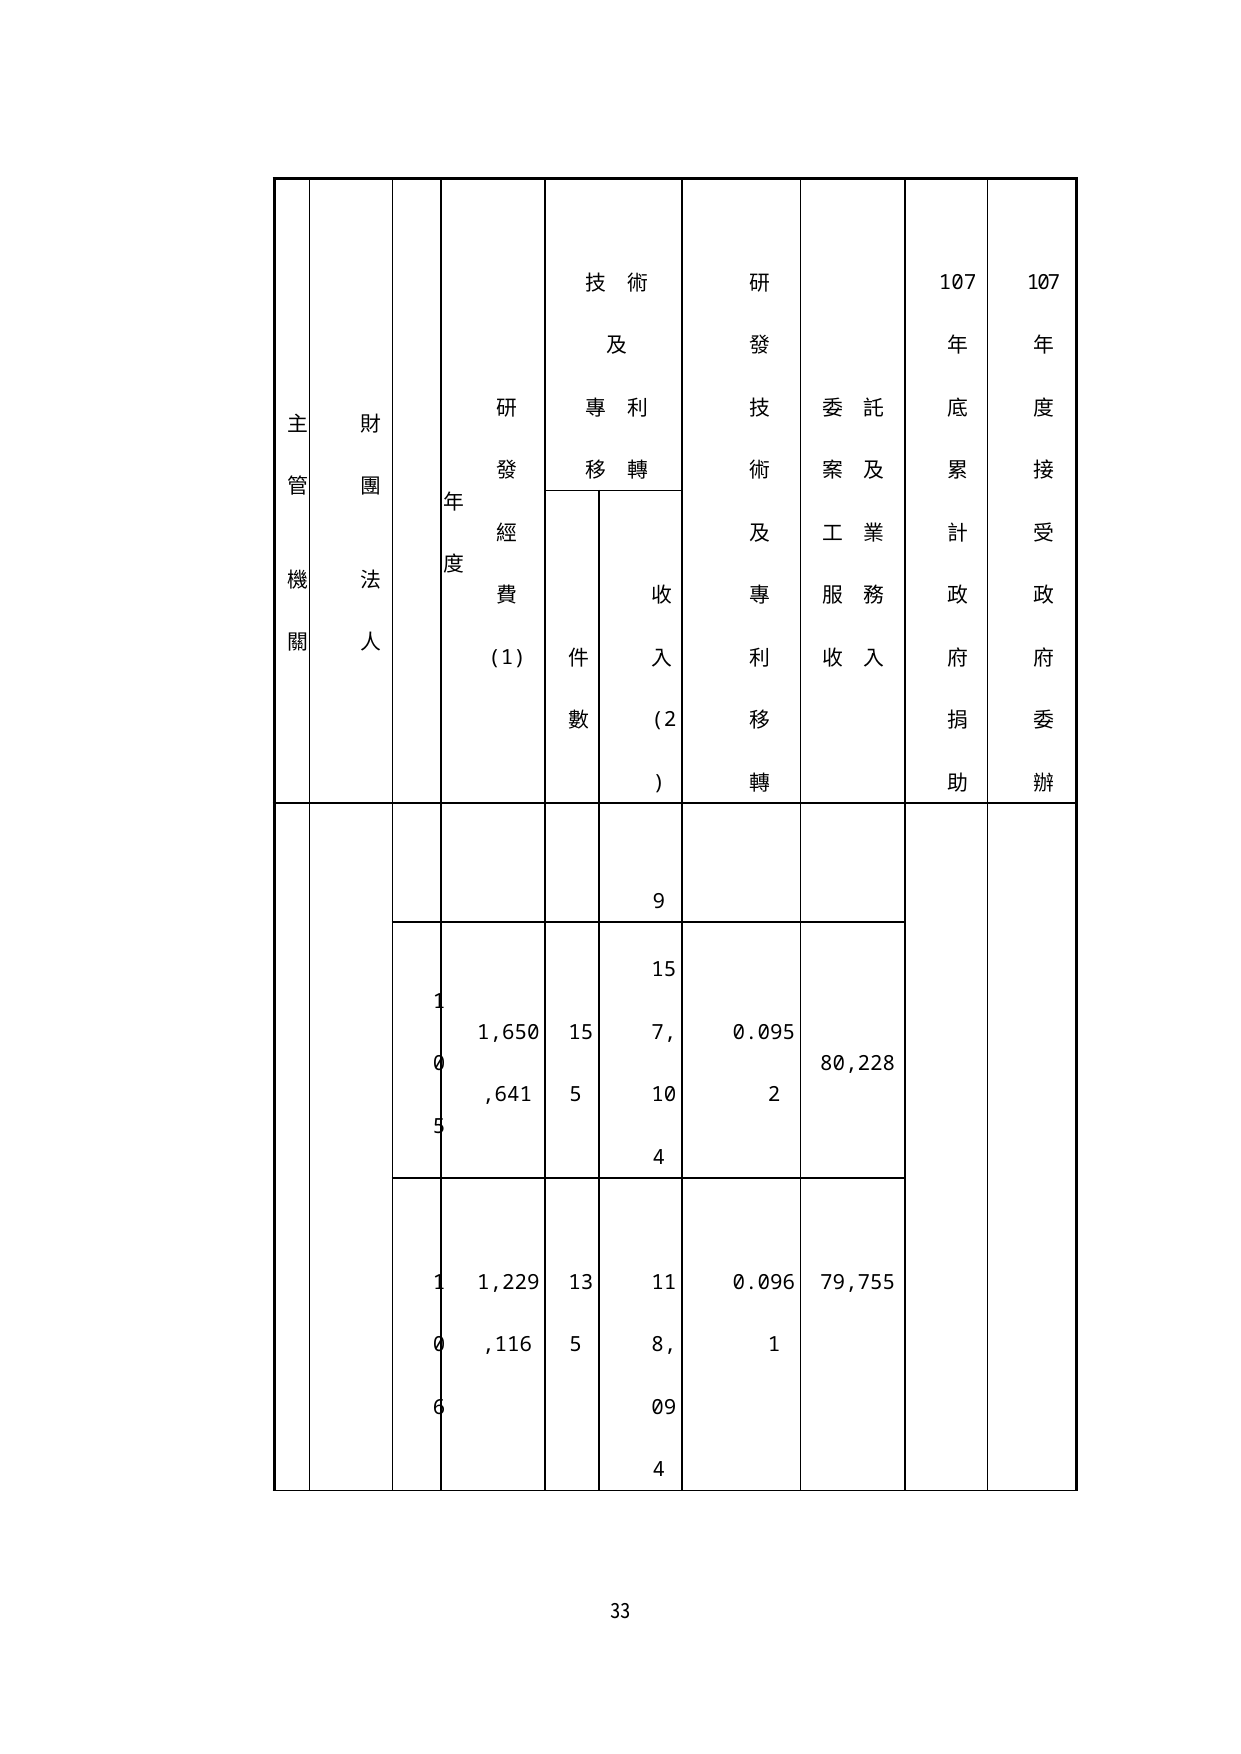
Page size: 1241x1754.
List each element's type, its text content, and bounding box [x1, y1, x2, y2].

table_cell 135 [546, 1179, 598, 1490]
table_cell 收入(2) [600, 491, 681, 802]
table_cell [988, 804, 1075, 1490]
table_cell 1,314,625 [442, 804, 544, 921]
table_cell [276, 804, 309, 1490]
table_cell 9 [600, 804, 681, 921]
table_header 財團 法人 [310, 180, 392, 802]
table_cell 0.0952 [683, 923, 800, 1177]
table_header 研發技術及專利移轉收入比(2)/(1) [683, 180, 800, 802]
table_cell 106 [393, 1179, 440, 1490]
table_cell [683, 804, 800, 921]
table_cell 80,228 [801, 923, 904, 1177]
table_header 委託案及工業服務收入 [801, 180, 904, 802]
table_header 研發經費(1) [442, 180, 544, 802]
table_cell 105 [393, 923, 440, 1177]
table_cell 0.0961 [683, 1179, 800, 1490]
table_cell [546, 804, 598, 921]
table_cell 1,650,641 [442, 923, 544, 1177]
table_cell 104 [393, 804, 440, 921]
table_header 主管 機關 [276, 180, 309, 802]
table_cell [310, 804, 392, 1490]
table_cell 1,229,116 [442, 1179, 544, 1490]
table_cell 157,104 [600, 923, 681, 1177]
table_cell 件數 [546, 491, 598, 802]
table_header 107年底累計政府捐助基金比率(%) [906, 180, 987, 802]
table_cell 79,755 [801, 1179, 904, 1490]
table_header 年度 [393, 180, 440, 802]
table_cell 118,094 [600, 1179, 681, 1490]
table_cell [801, 804, 904, 921]
table_header 107年度接受政府委辦補助比率(%) [988, 180, 1075, 802]
table_header 技術及 專利移轉 [546, 180, 681, 490]
table_cell 155 [546, 923, 598, 1177]
table_cell [906, 804, 987, 1490]
